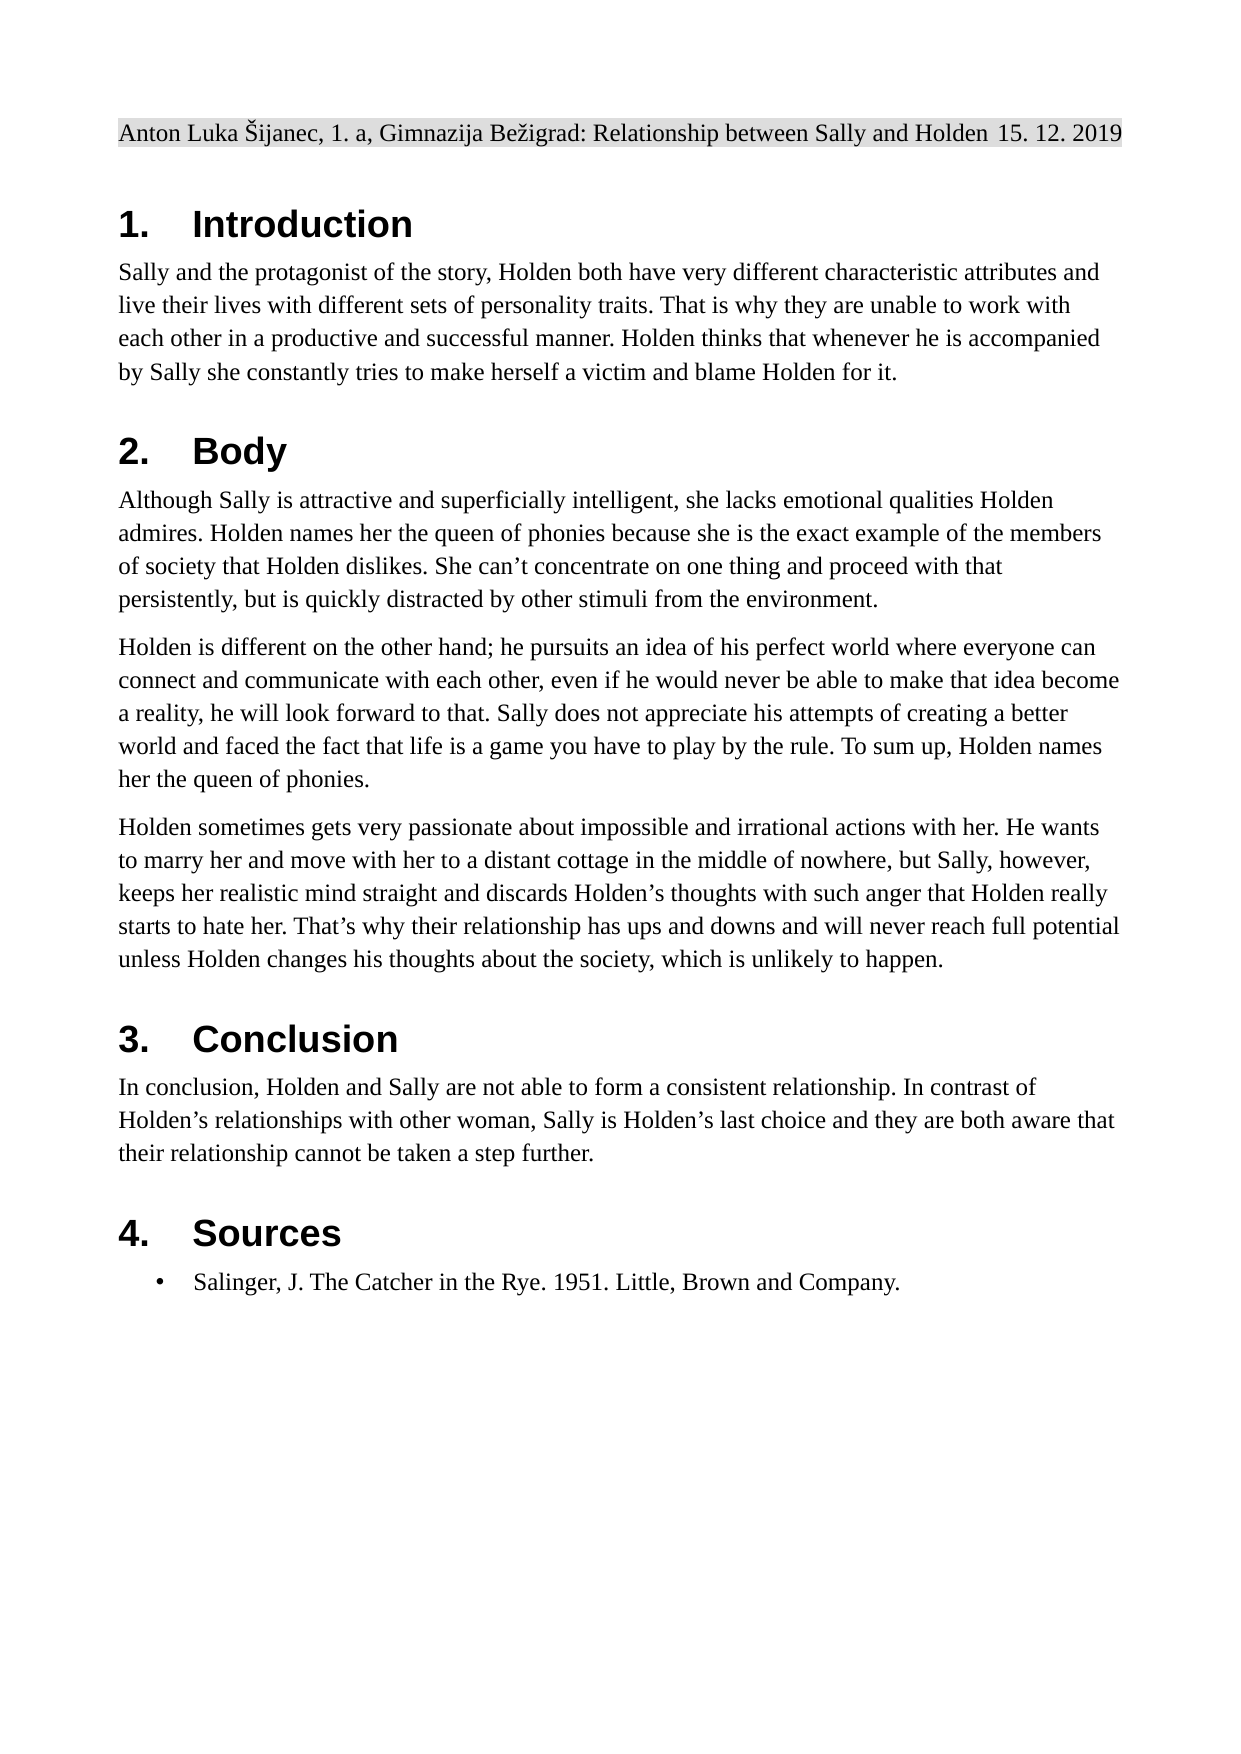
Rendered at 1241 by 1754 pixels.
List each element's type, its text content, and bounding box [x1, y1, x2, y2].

text Although Sally is attractive and superficially intelligent, she lacks emotional qualities Holden admires. Holden names her the queen of phonies because she is the exact example of the members of society that Holden dislikes. She can’t concentrate on one thing and proceed with that persistently, but is quickly distracted by other stimuli from the environment. [118, 485, 1122, 613]
text In conclusion, Holden and Sally are not able to form a consistent relationship. In contrast of Holden’s relationships with other woman, Sally is Holden’s last choice and they are both aware that their relationship cannot be taken a step further. [118, 1072, 1122, 1167]
subtitle Sources [118, 1211, 1122, 1255]
list Salinger, J. The Catcher in the Rye. 1951. Little, Brown and Company. [156, 1267, 1122, 1296]
subtitle Introduction [118, 201, 1122, 245]
subtitle Body [118, 429, 1122, 473]
text Holden is different on the other hand; he pursuits an idea of his perfect world where everyone can connect and communicate with each other, even if he would never be able to make that idea become a reality, he will look forward to that. Sally does not appreciate his attempts of creating a better world and faced the fact that life is a game you have to play by the rule. To sum up, Holden names her the queen of phonies. [118, 632, 1122, 793]
text Holden sometimes gets very passionate about impossible and irrational actions with her. He wants to marry her and move with her to a distant cottage in the middle of nowhere, but Sally, however, keeps her realistic mind straight and discards Holden’s thoughts with such anger that Holden really starts to hate her. That’s why their relationship has ups and downs and will never reach full potential unless Holden changes his thoughts about the society, which is unlikely to happen. [118, 812, 1122, 972]
text Sally and the protagonist of the story, Holden both have very different characteristic attributes and live their lives with different sets of personality traits. That is why they are unable to work with each other in a productive and successful manner. Holden thinks that whenever he is accompanied by Sally she constantly tries to make herself a victim and blame Holden for it. [118, 257, 1122, 385]
subtitle Conclusion [118, 1016, 1122, 1060]
